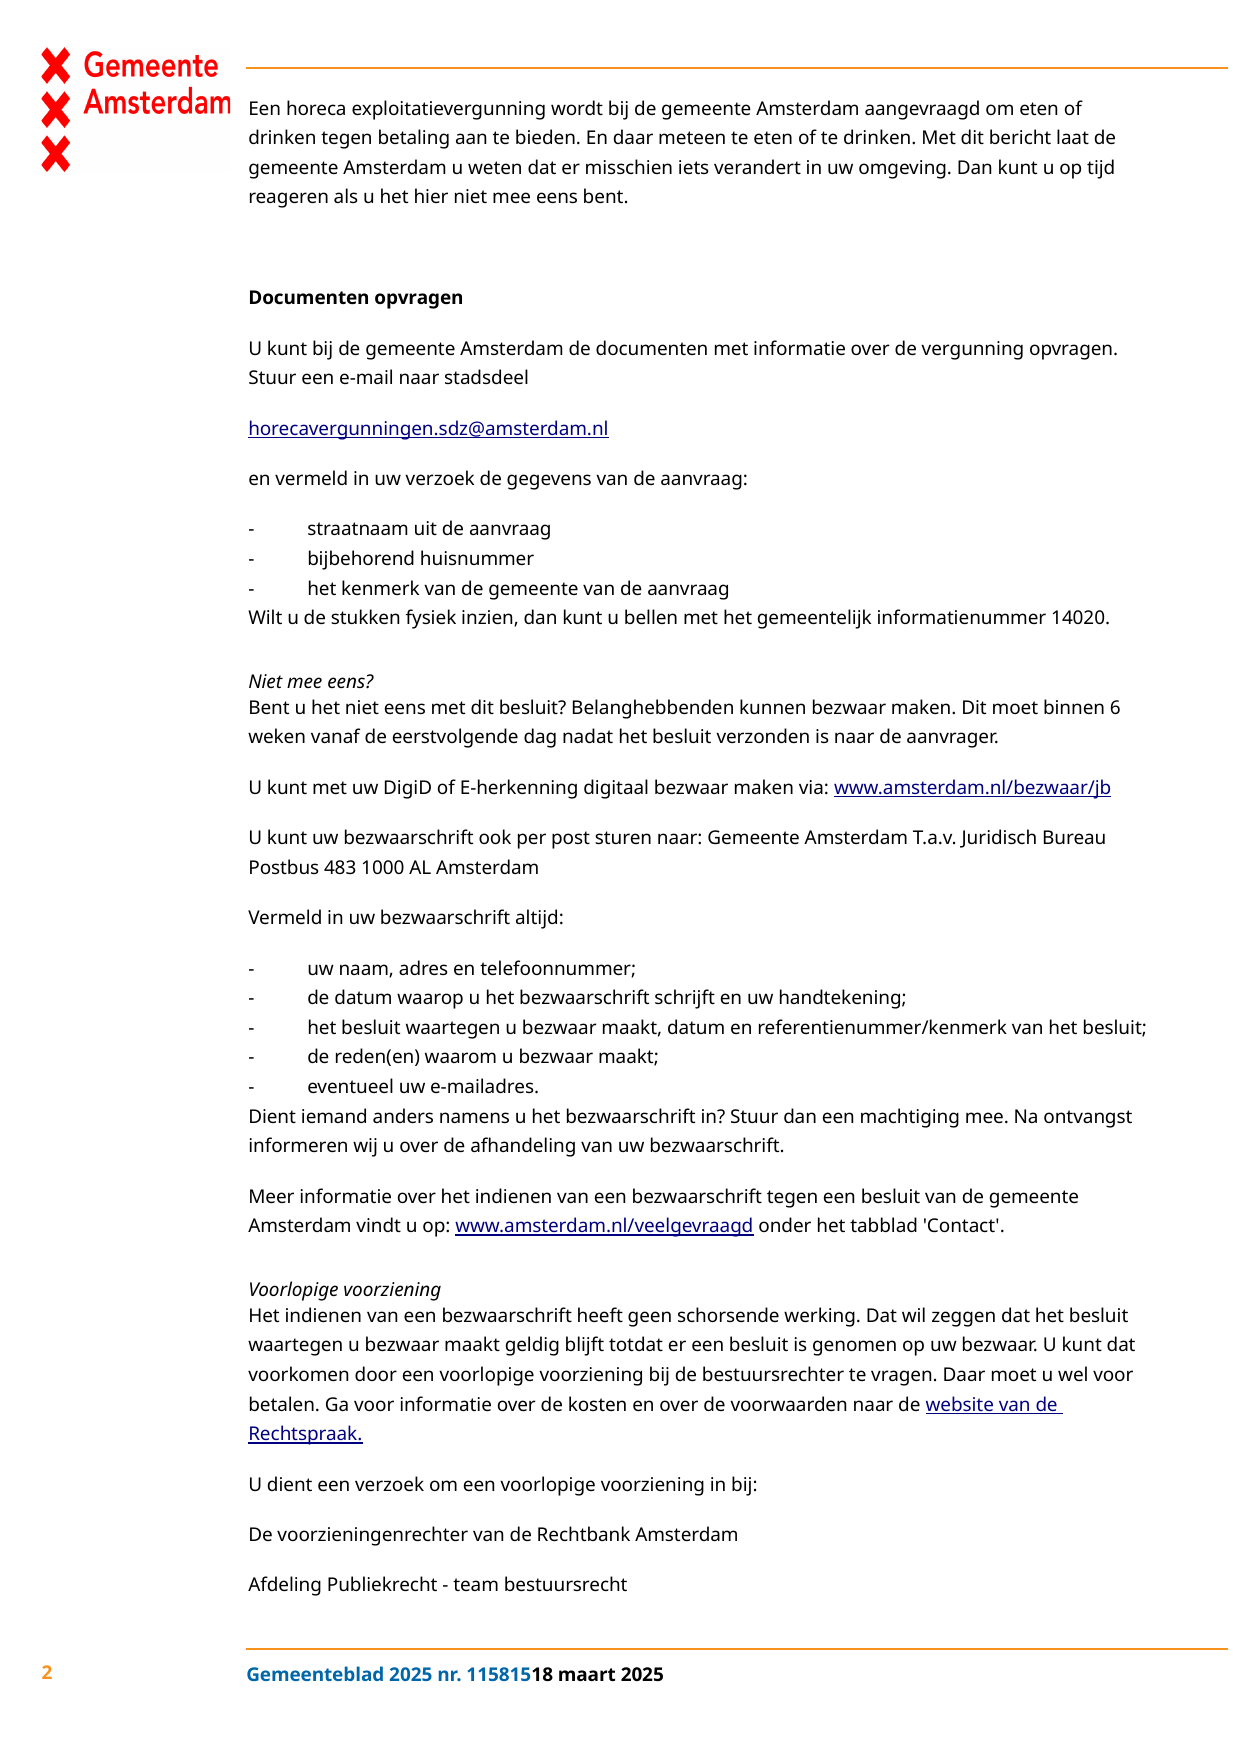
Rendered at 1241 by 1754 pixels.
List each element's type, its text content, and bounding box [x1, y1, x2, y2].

text Dient iemand anders namens u het bezwaarschrift in? Stuur dan een machtiging mee. Na ontvangst informeren wij u over de afhandeling van uw bezwaarschrift. [248, 1103, 1152, 1158]
text U kunt bij de gemeente Amsterdam de documenten met informatie over de vergunning opvragen. Stuur een e-mail naar stadsdeel [248, 335, 1152, 390]
text Vermeld in uw bezwaarschrift altijd: [248, 904, 1152, 930]
text Bent u het niet eens met dit besluit? Belanghebbenden kunnen bezwaar maken. Dit moet binnen 6 weken vanaf de eerstvolgende dag nadat het besluit verzonden is naar de aanvrager. [248, 694, 1152, 749]
text Het indienen van een bezwaarschrift heeft geen schorsende werking. Dat wil zeggen dat het besluit waartegen u bezwaar maakt geldig blijft totdat er een besluit is genomen op uw bezwaar. U kunt dat voorkomen door een voorlopige voorziening bij de bestuursrechter te vragen. Daar moet u wel voor betalen. Ga voor informatie over de kosten en over de voorwaarden naar de website van de Rechtspraak. [248, 1302, 1152, 1446]
list bijbehorend huisnummer [248, 545, 1152, 571]
text U dient een verzoek om een voorlopige voorziening in bij: [248, 1471, 1152, 1497]
picture [41, 47, 231, 172]
text Documenten opvragen [248, 284, 1152, 310]
list straatnaam uit de aanvraag [248, 516, 1152, 541]
text U kunt met uw DigiD of E-herkenning digitaal bezwaar maken via: www.amsterdam.nl/bezwaar/jb [248, 774, 1152, 800]
text Niet mee eens? [248, 668, 1152, 694]
list het kenmerk van de gemeente van de aanvraag [248, 575, 1152, 601]
text De voorzieningenrechter van de Rechtbank Amsterdam [248, 1521, 1152, 1547]
text en vermeld in uw verzoek de gegevens van de aanvraag: [248, 465, 1152, 491]
text horecavergunningen.sdz@amsterdam.nl [248, 415, 1152, 441]
list eventueel uw e-mailadres. [248, 1073, 1152, 1099]
text Wilt u de stukken fysiek inzien, dan kunt u bellen met het gemeentelijk informatienummer 14020. [248, 604, 1152, 630]
list uw naam, adres en telefoonnummer; [248, 955, 1152, 981]
list de reden(en) waarom u bezwaar maakt; [248, 1044, 1152, 1069]
list het besluit waartegen u bezwaar maakt, datum en referentienummer/kenmerk van het besluit; [248, 1014, 1152, 1040]
text Afdeling Publiekrecht - team bestuursrecht [248, 1572, 1152, 1597]
text U kunt uw bezwaarschrift ook per post sturen naar: Gemeente Amsterdam T.a.v. Juridisch Bureau Postbus 483 1000 AL Amsterdam [248, 824, 1152, 880]
text Een horeca exploitatievergunning wordt bij de gemeente Amsterdam aangevraagd om eten of drinken tegen betaling aan te bieden. En daar meteen te eten of te drinken. Met dit bericht laat de gemeente Amsterdam u weten dat er misschien iets verandert in uw omgeving. Dan kunt u op tijd reageren als u het hier niet mee eens bent. [248, 95, 1152, 209]
text Voorlopige voorziening [248, 1276, 1152, 1302]
text Meer informatie over het indienen van een bezwaarschrift tegen een besluit van de gemeente Amsterdam vindt u op: www.amsterdam.nl/veelgevraagd onder het tabblad 'Contact'. [248, 1183, 1152, 1238]
list de datum waarop u het bezwaarschrift schrijft en uw handtekening; [248, 984, 1152, 1010]
